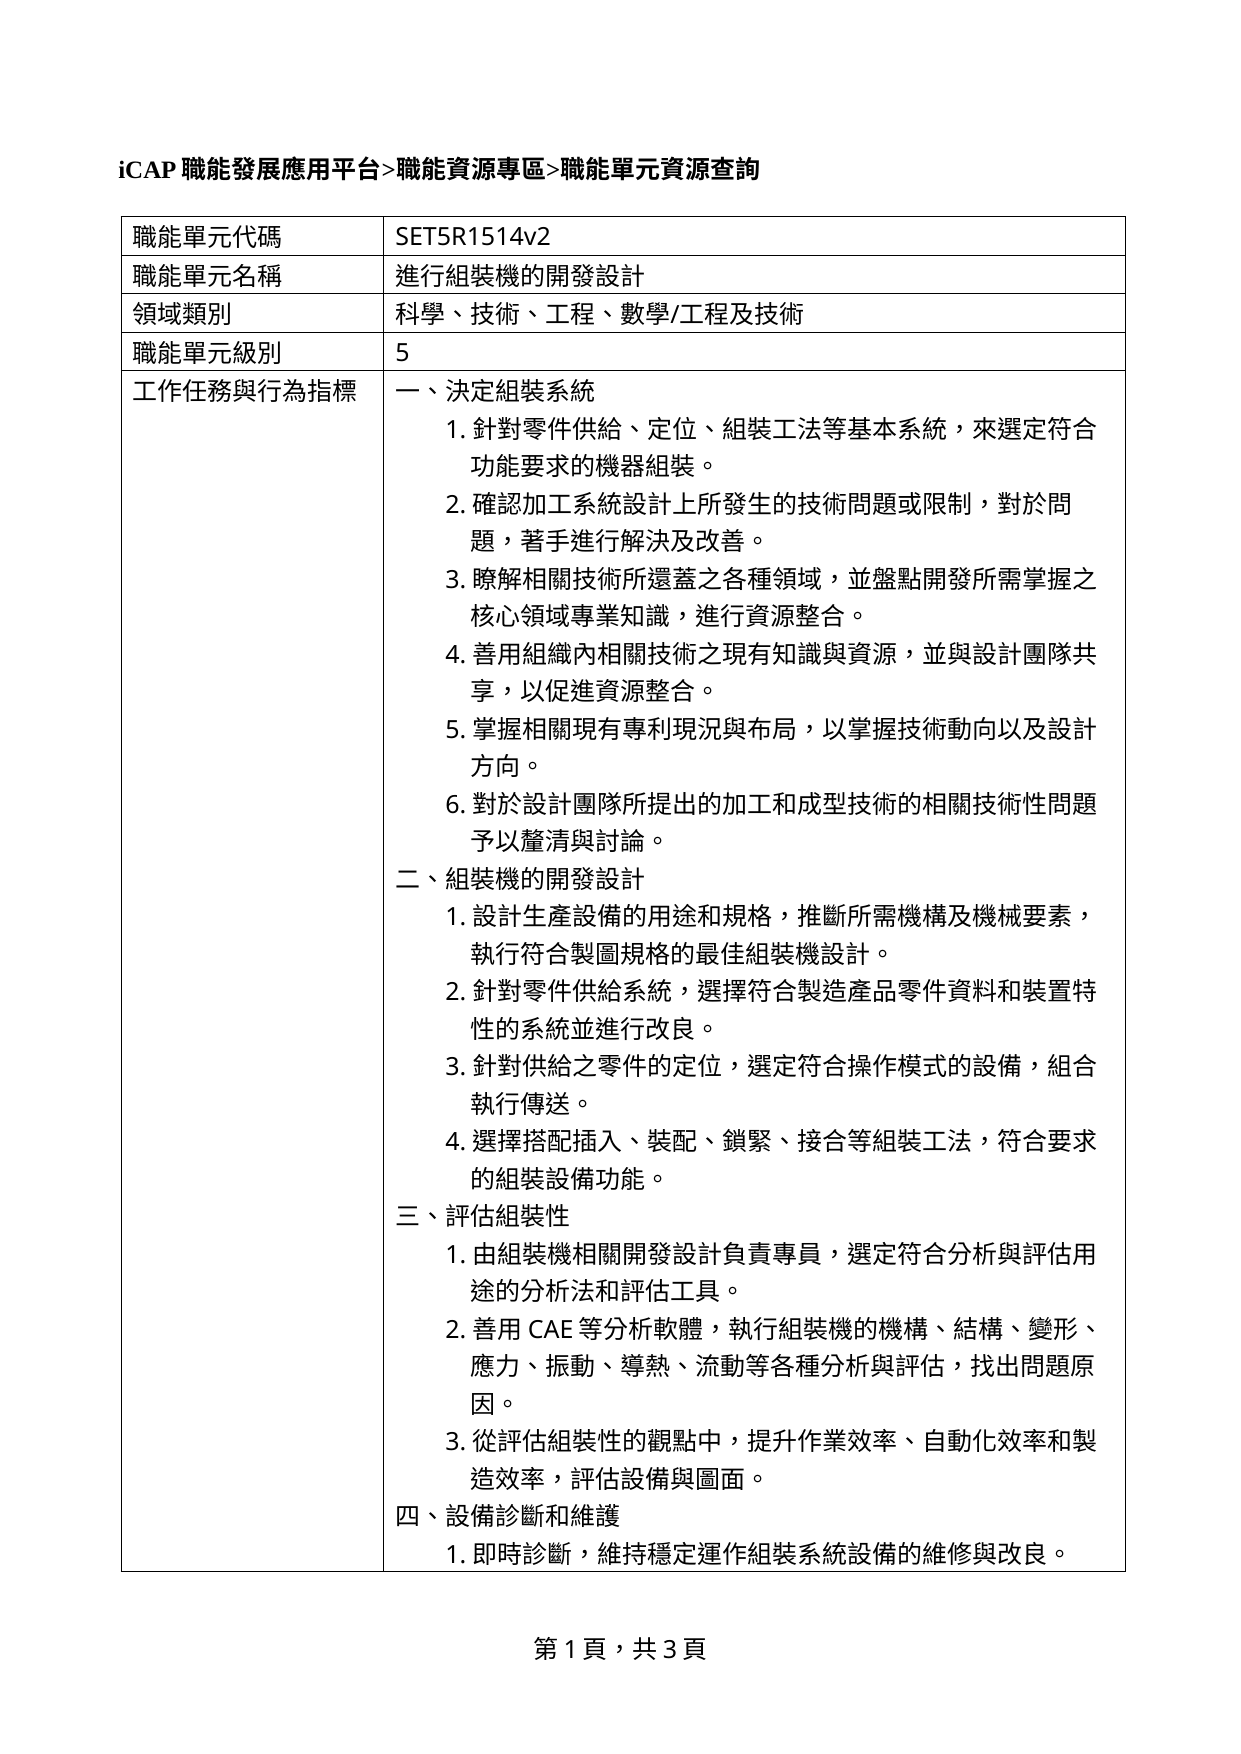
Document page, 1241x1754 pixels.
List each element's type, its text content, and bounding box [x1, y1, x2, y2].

table_cell 決定組裝系統 針對零件供給、定位、組裝工法等基本系統，來選定符合功能要求的機器組裝。 確認加工系統設計上所發生的技術問題或限制，對於問題，著手進行解決及改善。 瞭解相關技術所還蓋之各種領域，並盤點開發所需掌握之核心領域專業知識，進行資源整合。 善用組織內相關技術之現有知識與資源，並與設計團隊共享，以促進資源整合。 掌握相關現有專利現況與布局，以掌握技術動向以及設計方向。 對於設計團隊所提出的加工和成型技術的相關技術性問題予以釐清與討論。 組裝機的開發設計 設計生產設備的用途和規格，推斷所需機構及機械要素，執行符合製圖規格的最佳組裝機設計。 針對零件供給系統，選擇符合製造產品零件資料和裝置特性的系統並進行改良。 針對供給之零件的定位，選定符合操作模式的設備，組合執行傳送。 選擇搭配插入、裝配、鎖緊、接合等組裝工法，符合要求的組裝設備功能。 評估組裝性 由組裝機相關開發設計負責專員，選定符合分析與評估用途的分析法和評估工具。 善用CAE等分析軟體，執行組裝機的機構、結構、變形、應力、振動、導熱、流動等各種分析與評估，找出問題原因。 從評估組裝性的觀點中，提升作業效率、自動化效率和製造效率，評估設備與圖面。 設備診斷和維護 即時診斷，維持穩定運作組裝系統設備的維修與改良。 從設備管理的系統工程方法中，有效實施預防事故和異常並擬定對策。 依據法規與相關規範，適當處理設備廢棄物。 [384, 371, 1125, 1571]
table_cell 職能單元名稱 [122, 256, 383, 293]
table_cell 職能單元級別 [122, 333, 383, 370]
table_header 職能單元代碼 [122, 217, 383, 254]
table_header SET5R1514v2 [384, 217, 1125, 254]
table_cell 進行組裝機的開發設計 [384, 256, 1125, 293]
table_cell 領域類別 [122, 294, 383, 332]
table_cell 工作任務與行為指標 [122, 371, 383, 1571]
table_cell 5 [384, 333, 1125, 370]
table_cell 科學、技術、工程、數學/工程及技術 [384, 294, 1125, 332]
